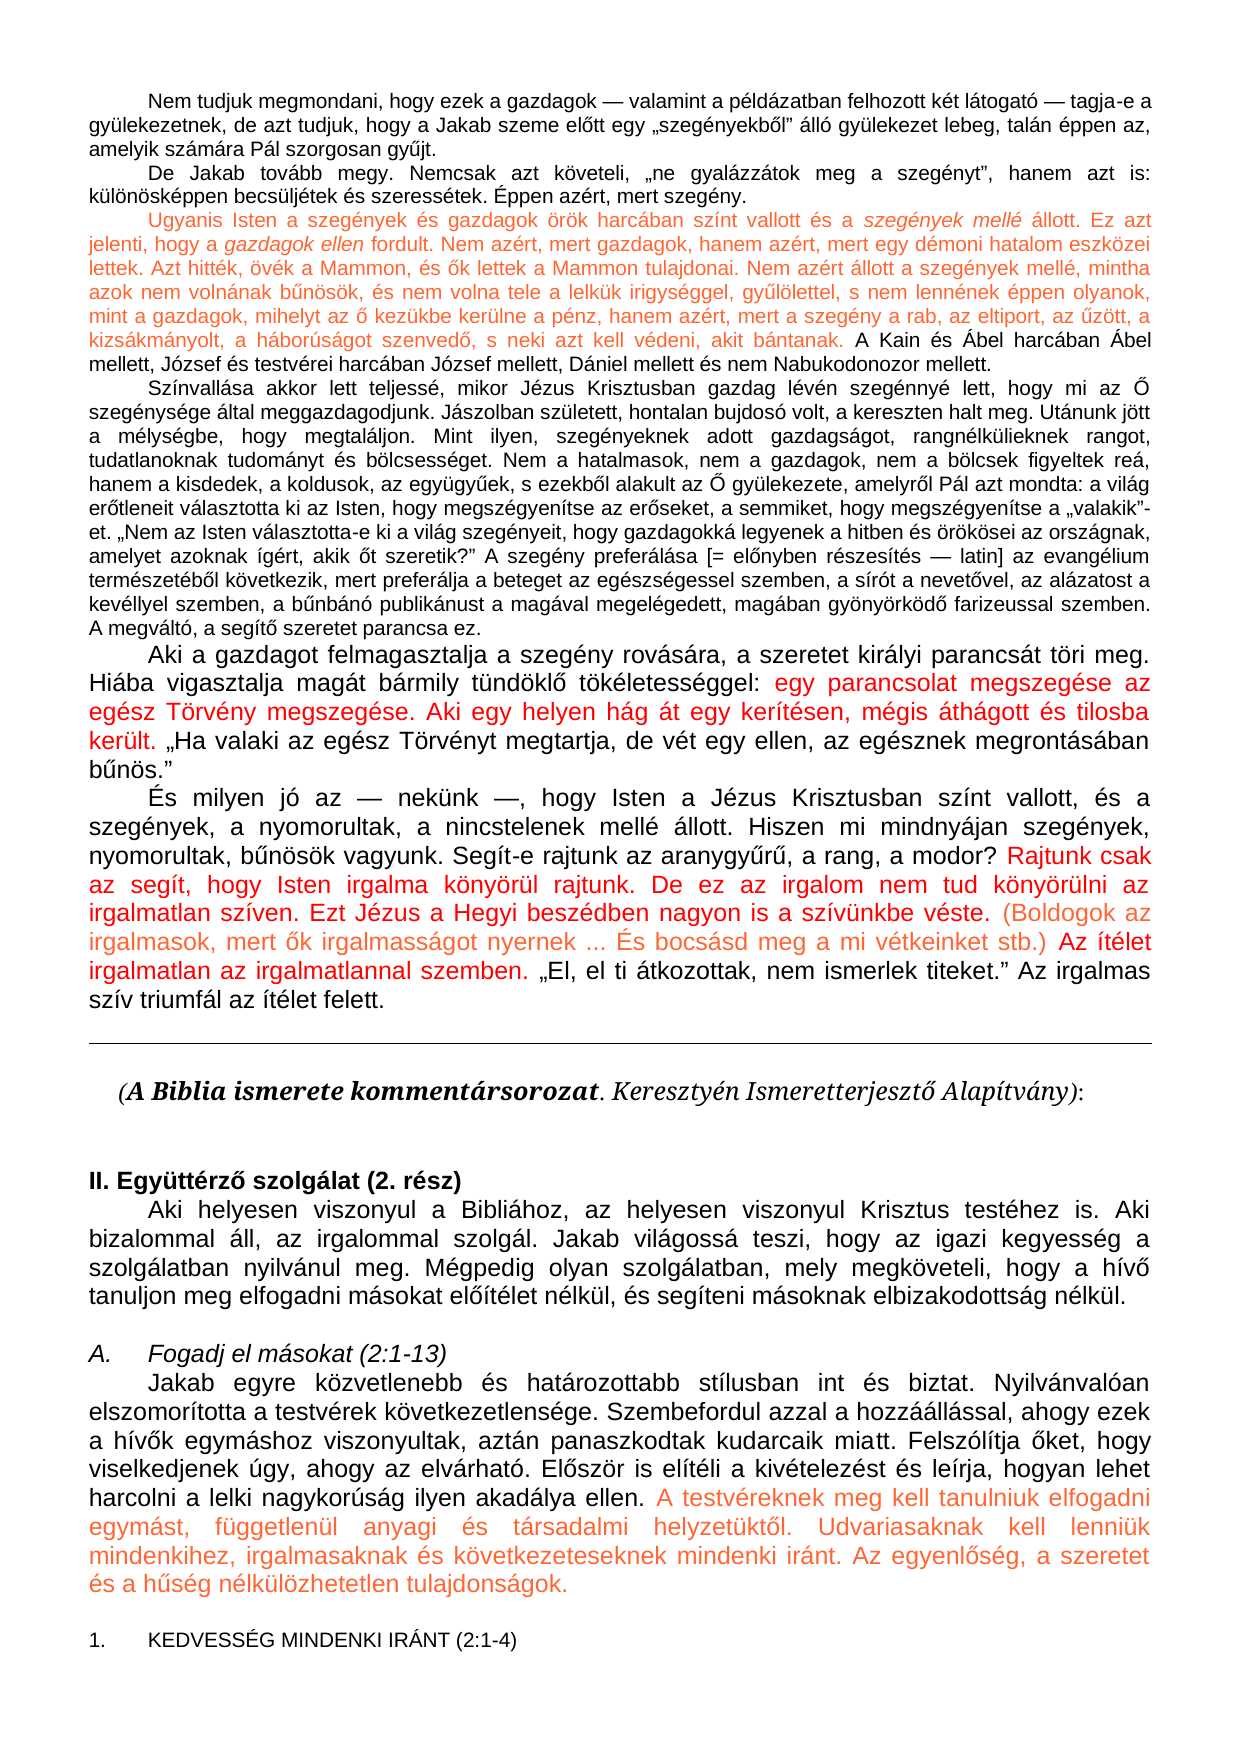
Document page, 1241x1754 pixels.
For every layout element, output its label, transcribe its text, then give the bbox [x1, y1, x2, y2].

text Aki helyesen viszonyul a Bibliához, az helyesen viszonyul Krisztus testéhez is. Aki bizalommal áll, az irgalommal szolgál. Jakab világossá teszi, hogy az igazi kegyesség a szolgálatban nyilvánul meg. Mégpedig olyan szolgálatban, mely megköveteli, hogy a hívő tanuljon meg elfogadni másokat előítélet nélkül, és segíteni másoknak elbizakodottság nélkül. [88, 1195, 1152, 1310]
text Színvallása akkor lett teljessé, mikor Jézus Krisztusban gazdag lévén szegénnyé lett, hogy mi az Ő szegénysége által meggazdagodjunk. Jászolban született, hontalan bujdosó volt, a kereszten halt meg. Utánunk jött a mélységbe, hogy megtaláljon. Mint ilyen, szegényeknek adott gazdagságot, rangnélkülieknek rangot, tudatlanoknak tudományt és bölcsességet. Nem a hatalmasok, nem a gazdagok, nem a bölcsek figyeltek reá, hanem a kisdedek, a koldusok, az együgyűek, s ezekből alakult az Ő gyülekezete, amelyről Pál azt mondta: a világ erőtleneit választotta ki az Isten, hogy megszégyenítse az erőseket, a semmiket, hogy megszégyenítse a „valakik”-et. „Nem az Isten választotta‑e ki a világ szegényeit, hogy gazdagokká legyenek a hitben és örökösei az országnak, amelyet azoknak ígért, akik őt szeretik?” A szegény preferálása [= előnyben részesítés — latin] az evangélium természetéből következik, mert preferálja a beteget az egészségessel szemben, a sírót a nevetővel, az alázatost a kevéllyel szemben, a bűnbánó publikánust a magával megelégedett, magában gyönyörködő farizeussal szemben. A megváltó, a segítő szeretet parancsa ez. [88, 376, 1152, 639]
text Ugyanis Isten a szegények és gazdagok örök harcában színt vallott és a szegények mellé állott. Ez azt jelenti, hogy a gazdagok ellen fordult. Nem azért, mert gazdagok, hanem azért, mert egy démoni hatalom eszközei lettek. Azt hitték, övék a Mammon, és ők lettek a Mammon tulajdonai. Nem azért állott a szegények mellé, mintha azok nem volnának bűnösök, és nem volna tele a lelkük irigységgel, gyűlölettel, s nem lennének éppen olyanok, mint a gazdagok, mihelyt az ő kezükbe kerülne a pénz, hanem azért, mert a szegény a rab, az eltiport, az űzött, a kizsákmányolt, a háborúságot szenvedő, s neki azt kell védeni, akit bántanak. A Kain és Ábel harcában Ábel mellett, József és testvérei harcában József mellett, Dániel mellett és nem Nabukodonozor mellett. [88, 208, 1152, 376]
text II. Együttérző szolgálat (2. rész) [88, 1166, 1152, 1195]
text Aki a gazdagot felmagasztalja a szegény rovására, a szeretet királyi parancsát töri meg. Hiába vigasztalja magát bármily tündöklő tökéletességgel: egy parancsolat megszegése az egész Törvény megszegése. Aki egy helyen hág át egy kerítésen, mégis áthágott és tilosba került. „Ha valaki az egész Törvényt megtartja, de vét egy ellen, az egésznek megrontásában bűnös.” [88, 639, 1152, 783]
text (A Biblia ismerete kommentársorozat. Keresztyén Ismeretterjesztő Alapítvány): [88, 1044, 1152, 1137]
text De Jakab tovább megy. Nemcsak azt követeli, „ne gyalázzátok meg a szegényt”, hanem azt is: különösképpen becsüljétek és szeressétek. Éppen azért, mert szegény. [88, 160, 1152, 208]
text A. Fogadj el másokat (2:1-13) [88, 1339, 1152, 1368]
text És milyen jó az ― nekünk —, hogy Isten a Jézus Krisztusban színt vallott, és a szegények, a nyomorultak, a nincstelenek mellé állott. Hiszen mi mindnyájan szegények, nyomorultak, bűnösök vagyunk. Segít‑e rajtunk az aranygyűrű, a rang, a modor? Rajtunk csak az segít, hogy Isten irgalma könyörül rajtunk. De ez az irgalom nem tud könyörülni az irgalmatlan szíven. Ezt Jézus a Hegyi beszédben nagyon is a szívünkbe véste. (Boldogok az irgalmasok, mert ők irgalmasságot nyernek ... És bocsásd meg a mi vétkeinket stb.) Az ítélet irgalmatlan az irgalmatlannal szemben. „El, el ti átkozottak, nem ismerlek titeket.” Az irgalmas szív triumfál az ítélet felett. [88, 783, 1152, 1013]
text Nem tudjuk megmondani, hogy ezek a gazdagok — valamint a példázatban felhozott két látogató — tagja‑e a gyülekezetnek, de azt tudjuk, hogy a Jakab szeme előtt egy „szegényekből” álló gyülekezet lebeg, talán éppen az, amelyik számára Pál szorgosan gyűjt. [88, 88, 1152, 160]
text Jakab egyre közvetlenebb és határozottabb stílusban int és biztat. Nyilvánvalóan elszomorította a testvérek következetlensége. Szembefordul azzal a hozzáállással, ahogy ezek a hívők egymáshoz viszonyultak, aztán panaszkodtak kudarcaik miatt. Felszólítja őket, hogy viselkedjenek úgy, ahogy az elvárható. Először is elítéli a kivételezést és leírja, hogyan lehet harcolni a lelki nagykorúság ilyen akadálya ellen. A testvéreknek meg kell tanulniuk elfogadni egymást, függetlenül anyagi és társadalmi helyzetüktől. Udvariasaknak kell lenniük mindenkihez, irgalmasaknak és következeteseknek mindenki iránt. Az egyenlőség, a szeretet és a hűség nélkülözhetetlen tulajdonságok. [88, 1368, 1152, 1598]
text 1. KEDVESSÉG MINDENKI IRÁNT (2:1-4) [88, 1628, 1152, 1652]
